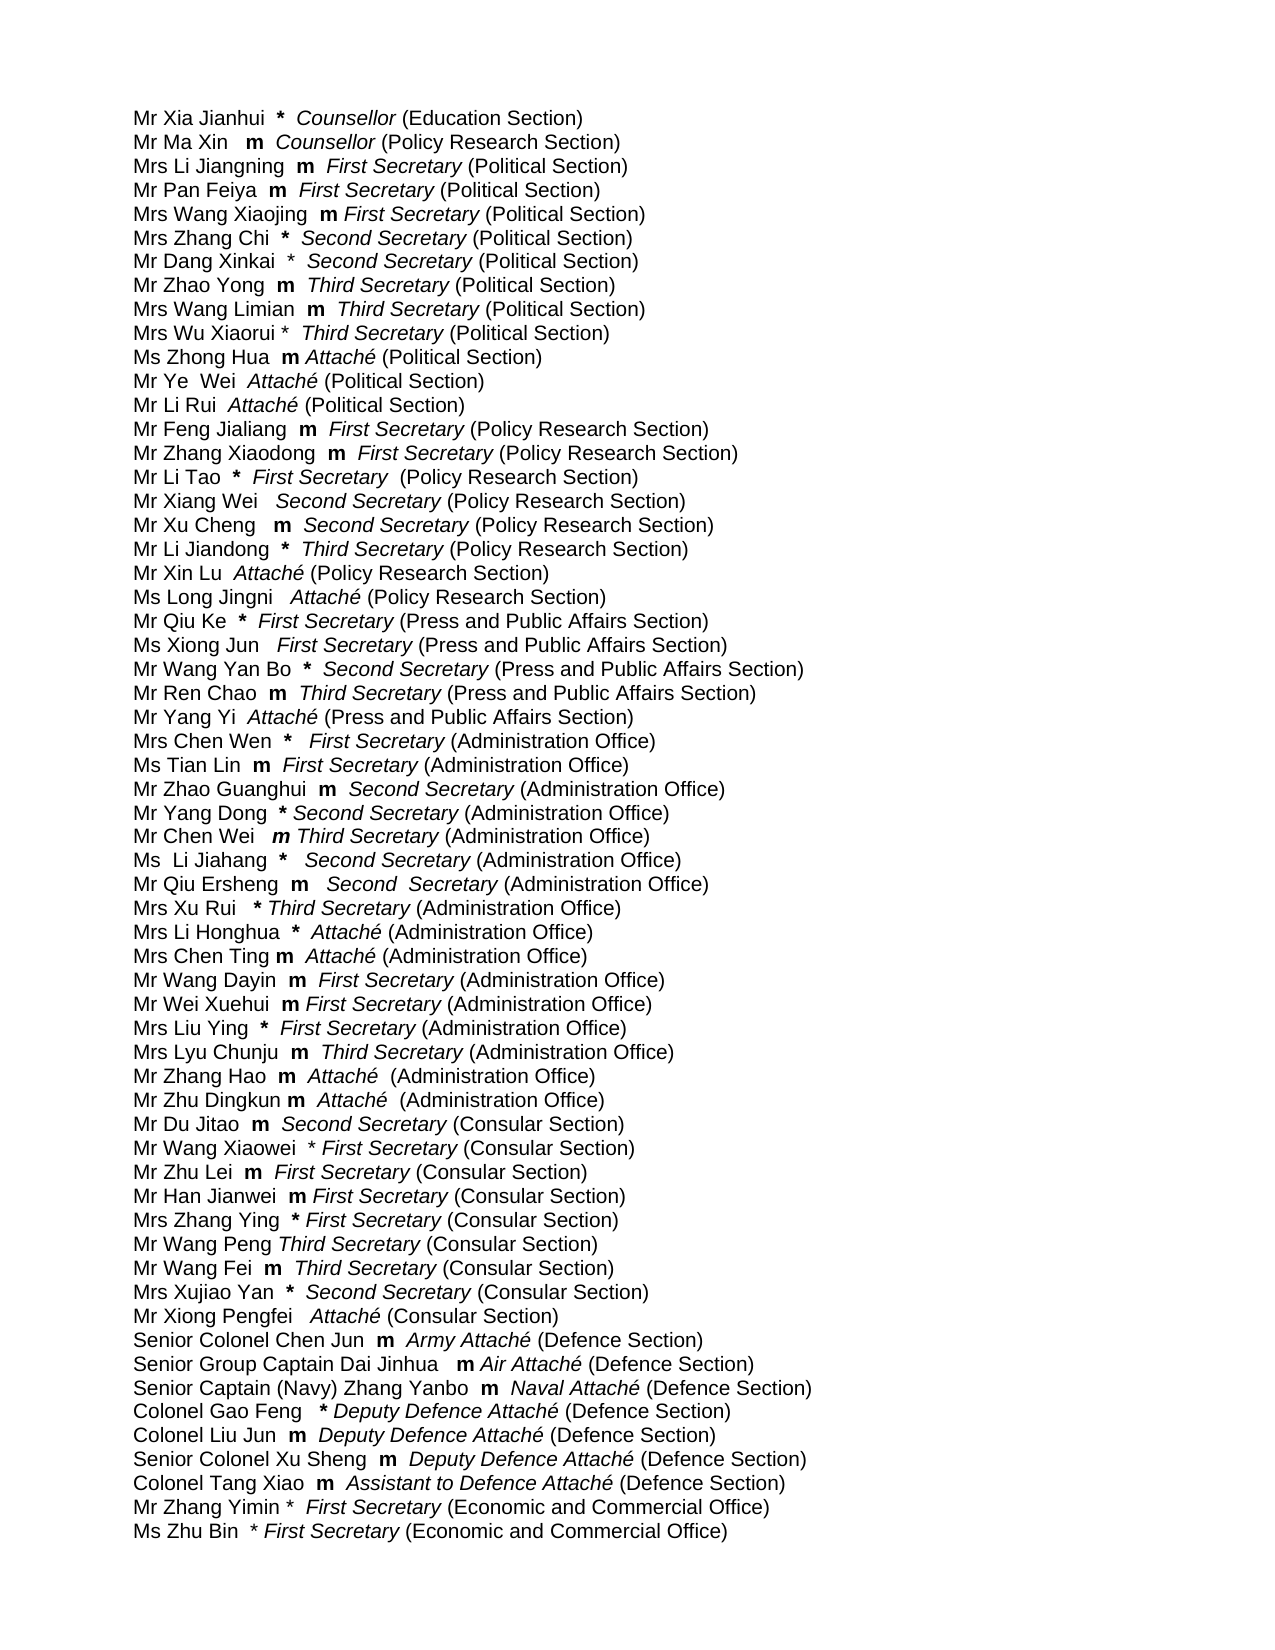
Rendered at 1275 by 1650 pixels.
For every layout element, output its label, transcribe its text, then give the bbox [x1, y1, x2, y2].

text Ms Zhu Bin * First Secretary (Economic and Commercial Office) [133, 1519, 1181, 1543]
text Mr Xu Cheng m Second Secretary (Policy Research Section) [133, 513, 1181, 537]
text Mr Ma Xin m Counsellor (Policy Research Section) [133, 129, 1181, 153]
text Colonel Gao Feng * Deputy Defence Attaché (Defence Section) [133, 1399, 1181, 1423]
text Mr Chen Wei m Third Secretary (Administration Office) [133, 824, 1181, 848]
text Mrs Zhang Chi * Second Secretary (Political Section) [133, 225, 1181, 249]
text Mr Wang Yan Bo * Second Secretary (Press and Public Affairs Section) [133, 657, 1181, 681]
text Mrs Wang Limian m Third Secretary (Political Section) [133, 297, 1181, 321]
text Mrs Xu Rui * Third Secretary (Administration Office) [133, 896, 1181, 920]
text Colonel Tang Xiao m Assistant to Defence Attaché (Defence Section) [133, 1471, 1181, 1495]
text Ms Zhong Hua m Attaché (Political Section) [133, 345, 1181, 369]
text Mrs Xujiao Yan * Second Secretary (Consular Section) [133, 1279, 1181, 1303]
text Senior Group Captain Dai Jinhua m Air Attaché (Defence Section) [133, 1351, 1181, 1375]
text Mr Yang Dong * Second Secretary (Administration Office) [133, 800, 1181, 824]
text Mrs Chen Wen * First Secretary (Administration Office) [133, 728, 1181, 752]
text Mrs Chen Ting m Attaché (Administration Office) [133, 944, 1181, 968]
text Mr Ye Wei Attaché (Political Section) [133, 369, 1181, 393]
text Mr Zhang Xiaodong m First Secretary (Policy Research Section) [133, 441, 1181, 465]
text Mr Zhang Hao m Attaché (Administration Office) [133, 1064, 1181, 1088]
text Mr Li Rui Attaché (Political Section) [133, 393, 1181, 417]
text Mrs Wang Xiaojing m First Secretary (Political Section) [133, 201, 1181, 225]
text Mr Feng Jialiang m First Secretary (Policy Research Section) [133, 417, 1181, 441]
text Mr Wang Peng Third Secretary (Consular Section) [133, 1232, 1181, 1256]
text Ms Li Jiahang * Second Secretary (Administration Office) [133, 848, 1181, 872]
text Mrs Wu Xiaorui * Third Secretary (Political Section) [133, 321, 1181, 345]
text Mrs Liu Ying * First Secretary (Administration Office) [133, 1016, 1181, 1040]
text Mr Wang Xiaowei * First Secretary (Consular Section) [133, 1136, 1181, 1160]
text Senior Colonel Xu Sheng m Deputy Defence Attaché (Defence Section) [133, 1447, 1181, 1471]
text Mr Xia Jianhui * Counsellor (Education Section) [133, 106, 1181, 129]
text Colonel Liu Jun m Deputy Defence Attaché (Defence Section) [133, 1423, 1181, 1447]
text Mr Dang Xinkai * Second Secretary (Political Section) [133, 249, 1181, 273]
text Mr Xin Lu Attaché (Policy Research Section) [133, 561, 1181, 585]
text Mr Xiong Pengfei Attaché (Consular Section) [133, 1303, 1181, 1327]
text Mrs Li Jiangning m First Secretary (Political Section) [133, 153, 1181, 177]
text Mr Wei Xuehui m First Secretary (Administration Office) [133, 992, 1181, 1016]
text Mr Yang Yi Attaché (Press and Public Affairs Section) [133, 704, 1181, 728]
text Mrs Lyu Chunju m Third Secretary (Administration Office) [133, 1040, 1181, 1064]
text Senior Colonel Chen Jun m Army Attaché (Defence Section) [133, 1327, 1181, 1351]
text Mr Wang Dayin m First Secretary (Administration Office) [133, 968, 1181, 992]
text Mr Du Jitao m Second Secretary (Consular Section) [133, 1112, 1181, 1136]
text Mr Li Tao * First Secretary (Policy Research Section) [133, 465, 1181, 489]
text Mr Li Jiandong * Third Secretary (Policy Research Section) [133, 537, 1181, 561]
text Mr Qiu Ersheng m Second Secretary (Administration Office) [133, 872, 1181, 896]
text Ms Tian Lin m First Secretary (Administration Office) [133, 752, 1181, 776]
text Mr Xiang Wei Second Secretary (Policy Research Section) [133, 489, 1181, 513]
text Mr Zhao Guanghui m Second Secretary (Administration Office) [133, 776, 1181, 800]
text Mr Qiu Ke * First Secretary (Press and Public Affairs Section) [133, 609, 1181, 633]
text Mr Wang Fei m Third Secretary (Consular Section) [133, 1256, 1181, 1279]
text Mr Zhang Yimin * First Secretary (Economic and Commercial Office) [133, 1495, 1181, 1519]
text Senior Captain (Navy) Zhang Yanbo m Naval Attaché (Defence Section) [133, 1375, 1181, 1399]
text Mr Zhao Yong m Third Secretary (Political Section) [133, 273, 1181, 297]
text Ms Long Jingni Attaché (Policy Research Section) [133, 585, 1181, 609]
text Mr Zhu Lei m First Secretary (Consular Section) [133, 1160, 1181, 1184]
text Mr Ren Chao m Third Secretary (Press and Public Affairs Section) [133, 681, 1181, 704]
text Ms Xiong Jun First Secretary (Press and Public Affairs Section) [133, 633, 1181, 657]
text Mr Pan Feiya m First Secretary (Political Section) [133, 177, 1181, 201]
text Mr Han Jianwei m First Secretary (Consular Section) [133, 1184, 1181, 1208]
text Mrs Li Honghua * Attaché (Administration Office) [133, 920, 1181, 944]
text Mrs Zhang Ying * First Secretary (Consular Section) [133, 1208, 1181, 1232]
text Mr Zhu Dingkun m Attaché (Administration Office) [133, 1088, 1181, 1112]
